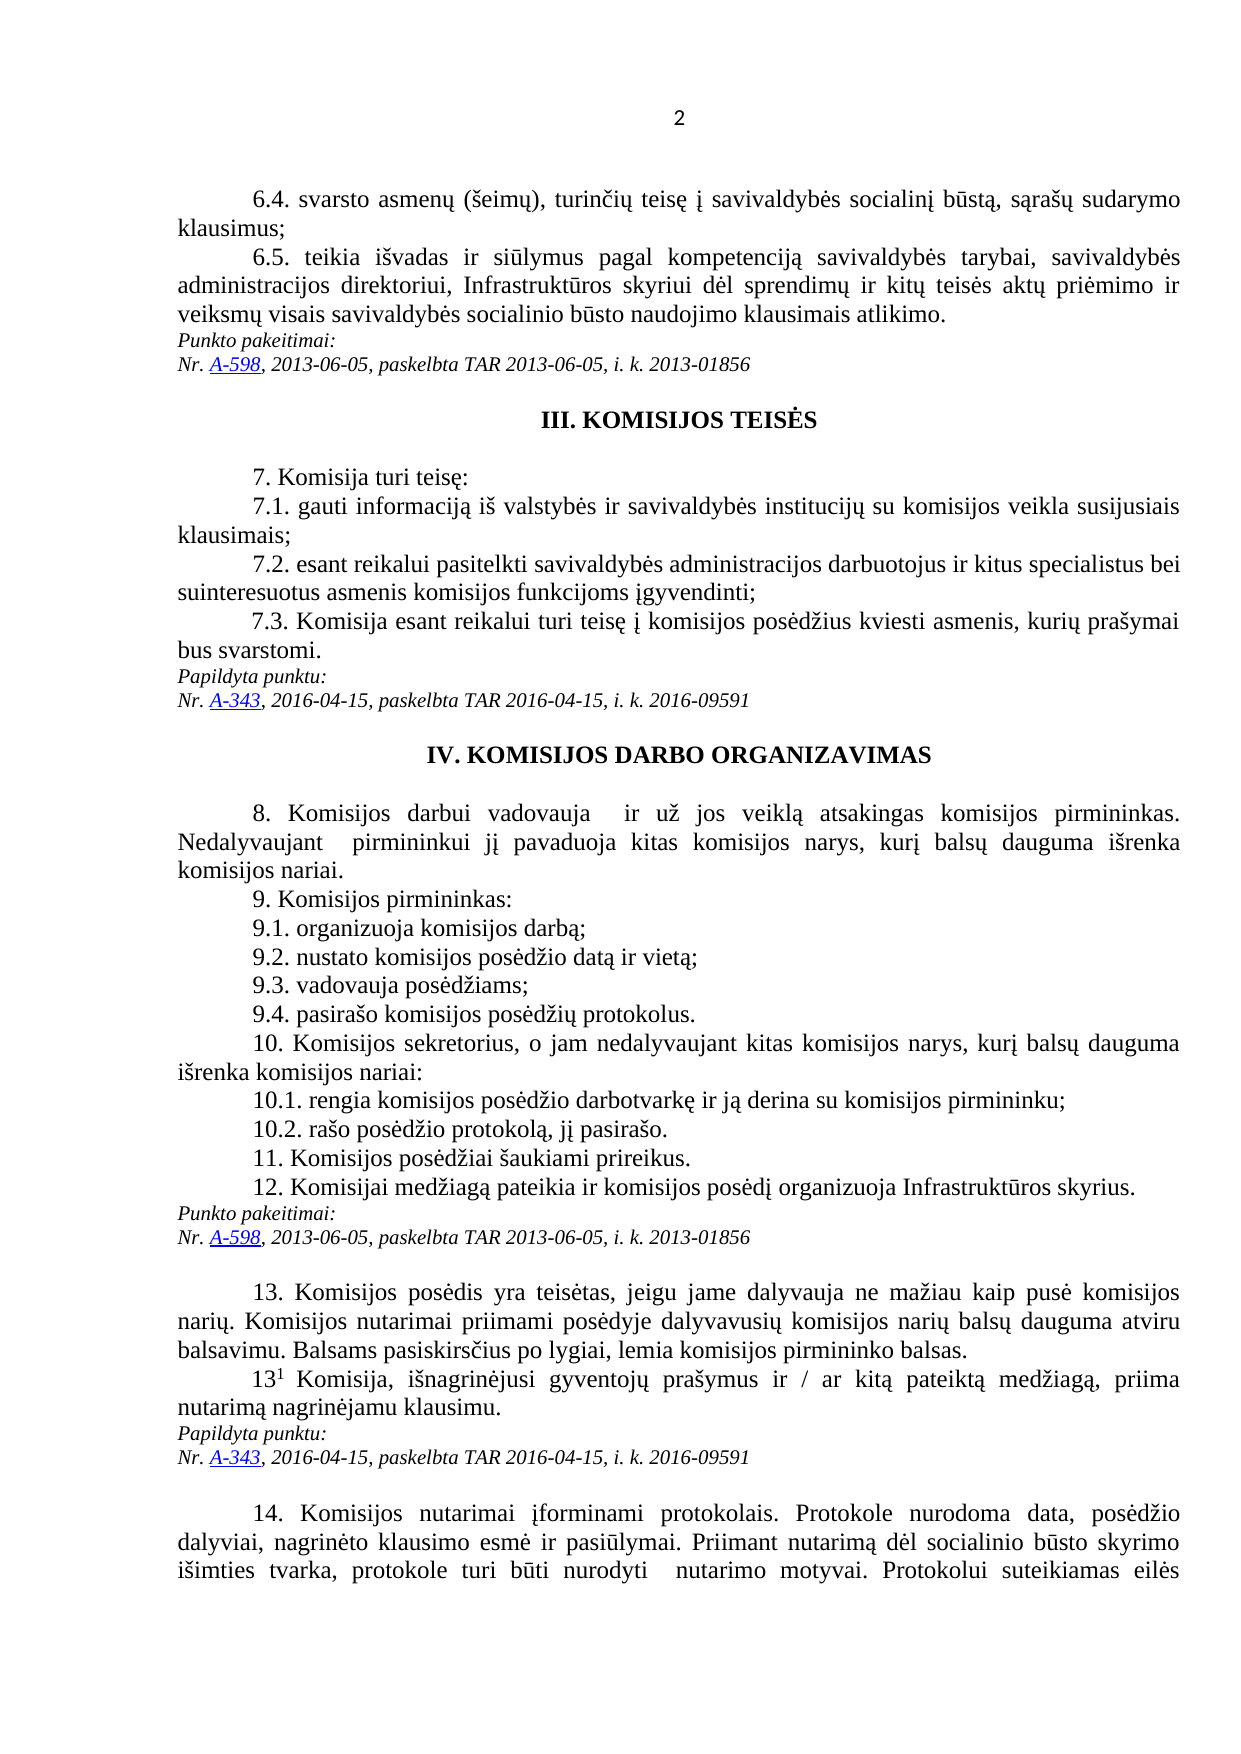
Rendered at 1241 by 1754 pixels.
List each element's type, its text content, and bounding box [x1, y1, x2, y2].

text 7.3. Komisija esant reikalui turi teisę į komisijos posėdžius kviesti asmenis, kurių prašymai bus svarstomi. [177, 606, 1181, 664]
text 7.2. esant reikalui pasitelkti savivaldybės administracijos darbuotojus ir kitus specialistus bei suinteresuotus asmenis komisijos funkcijoms įgyvendinti; [177, 549, 1181, 606]
text 9.3. vadovauja posėdžiams; [177, 971, 1181, 999]
text 10.2. rašo posėdžio protokolą, jį pasirašo. [177, 1114, 1181, 1143]
text 7.1. gauti informaciją iš valstybės ir savivaldybės institucijų su komisijos veikla susijusiais klausimais; [177, 491, 1181, 549]
text IV. KOMISIJOS DARBO ORGANIZAVIMAS [177, 741, 1181, 769]
text Papildyta punktu: [177, 664, 1181, 688]
subtitle III. KOMISIJOS TEISĖS [177, 405, 1181, 434]
text 9. Komisijos pirmininkas: [177, 884, 1181, 913]
text Nr. A-343, 2016-04-15, paskelbta TAR 2016-04-15, i. k. 2016-09591 [177, 688, 1181, 712]
text 14. Komisijos nutarimai įforminami protokolais. Protokole nurodoma data, posėdžio dalyviai, nagrinėto klausimo esmė ir pasiūlymai. Priimant nutarimą dėl socialinio būsto skyrimo išimties tvarka, protokole turi būti nurodyti nutarimo motyvai. Protokolui suteikiamas eilės [177, 1498, 1181, 1584]
text Nr. A-343, 2016-04-15, paskelbta TAR 2016-04-15, i. k. 2016-09591 [177, 1445, 1181, 1469]
text 10.1. rengia komisijos posėdžio darbotvarkę ir ją derina su komisijos pirmininku; [177, 1086, 1181, 1114]
text 9.4. pasirašo komisijos posėdžių protokolus. [177, 999, 1181, 1028]
text 12. Komisijai medžiagą pateikia ir komisijos posėdį organizuoja Infrastruktūros skyrius. [177, 1172, 1181, 1201]
text 13. Komisijos posėdis yra teisėtas, jeigu jame dalyvauja ne mažiau kaip pusė komisijos narių. Komisijos nutarimai priimami posėdyje dalyvavusių komisijos narių balsų dauguma atviru balsavimu. Balsams pasiskirsčius po lygiai, lemia komisijos pirmininko balsas. [177, 1277, 1181, 1364]
text 9.2. nustato komisijos posėdžio datą ir vietą; [177, 942, 1181, 971]
text Punkto pakeitimai: [177, 328, 1181, 352]
text 6.5. teikia išvadas ir siūlymus pagal kompetenciją savivaldybės tarybai, savivaldybės administracijos direktoriui, Infrastruktūros skyriui dėl sprendimų ir kitų teisės aktų priėmimo ir veiksmų visais savivaldybės socialinio būsto naudojimo klausimais atlikimo. [177, 242, 1181, 328]
text 7. Komisija turi teisę: [177, 462, 1181, 491]
text Papildyta punktu: [177, 1421, 1181, 1445]
text 9.1. organizuoja komisijos darbą; [177, 913, 1181, 942]
text 8. Komisijos darbui vadovauja ir už jos veiklą atsakingas komisijos pirmininkas. Nedalyvaujant pirmininkui jį pavaduoja kitas komisijos narys, kurį balsų dauguma išrenka komisijos nariai. [177, 798, 1181, 884]
text Punkto pakeitimai: [177, 1201, 1181, 1224]
text Nr. A-598, 2013-06-05, paskelbta TAR 2013-06-05, i. k. 2013-01856 [177, 352, 1181, 376]
text Nr. A-598, 2013-06-05, paskelbta TAR 2013-06-05, i. k. 2013-01856 [177, 1224, 1181, 1249]
text 131 Komisija, išnagrinėjusi gyventojų prašymus ir / ar kitą pateiktą medžiagą, priima nutarimą nagrinėjamu klausimu. [177, 1364, 1181, 1421]
text 10. Komisijos sekretorius, o jam nedalyvaujant kitas komisijos narys, kurį balsų dauguma išrenka komisijos nariai: [177, 1028, 1181, 1086]
text 6.4. svarsto asmenų (šeimų), turinčių teisę į savivaldybės socialinį būstą, sąrašų sudarymo klausimus; [177, 184, 1181, 242]
text 11. Komisijos posėdžiai šaukiami prireikus. [177, 1143, 1181, 1172]
